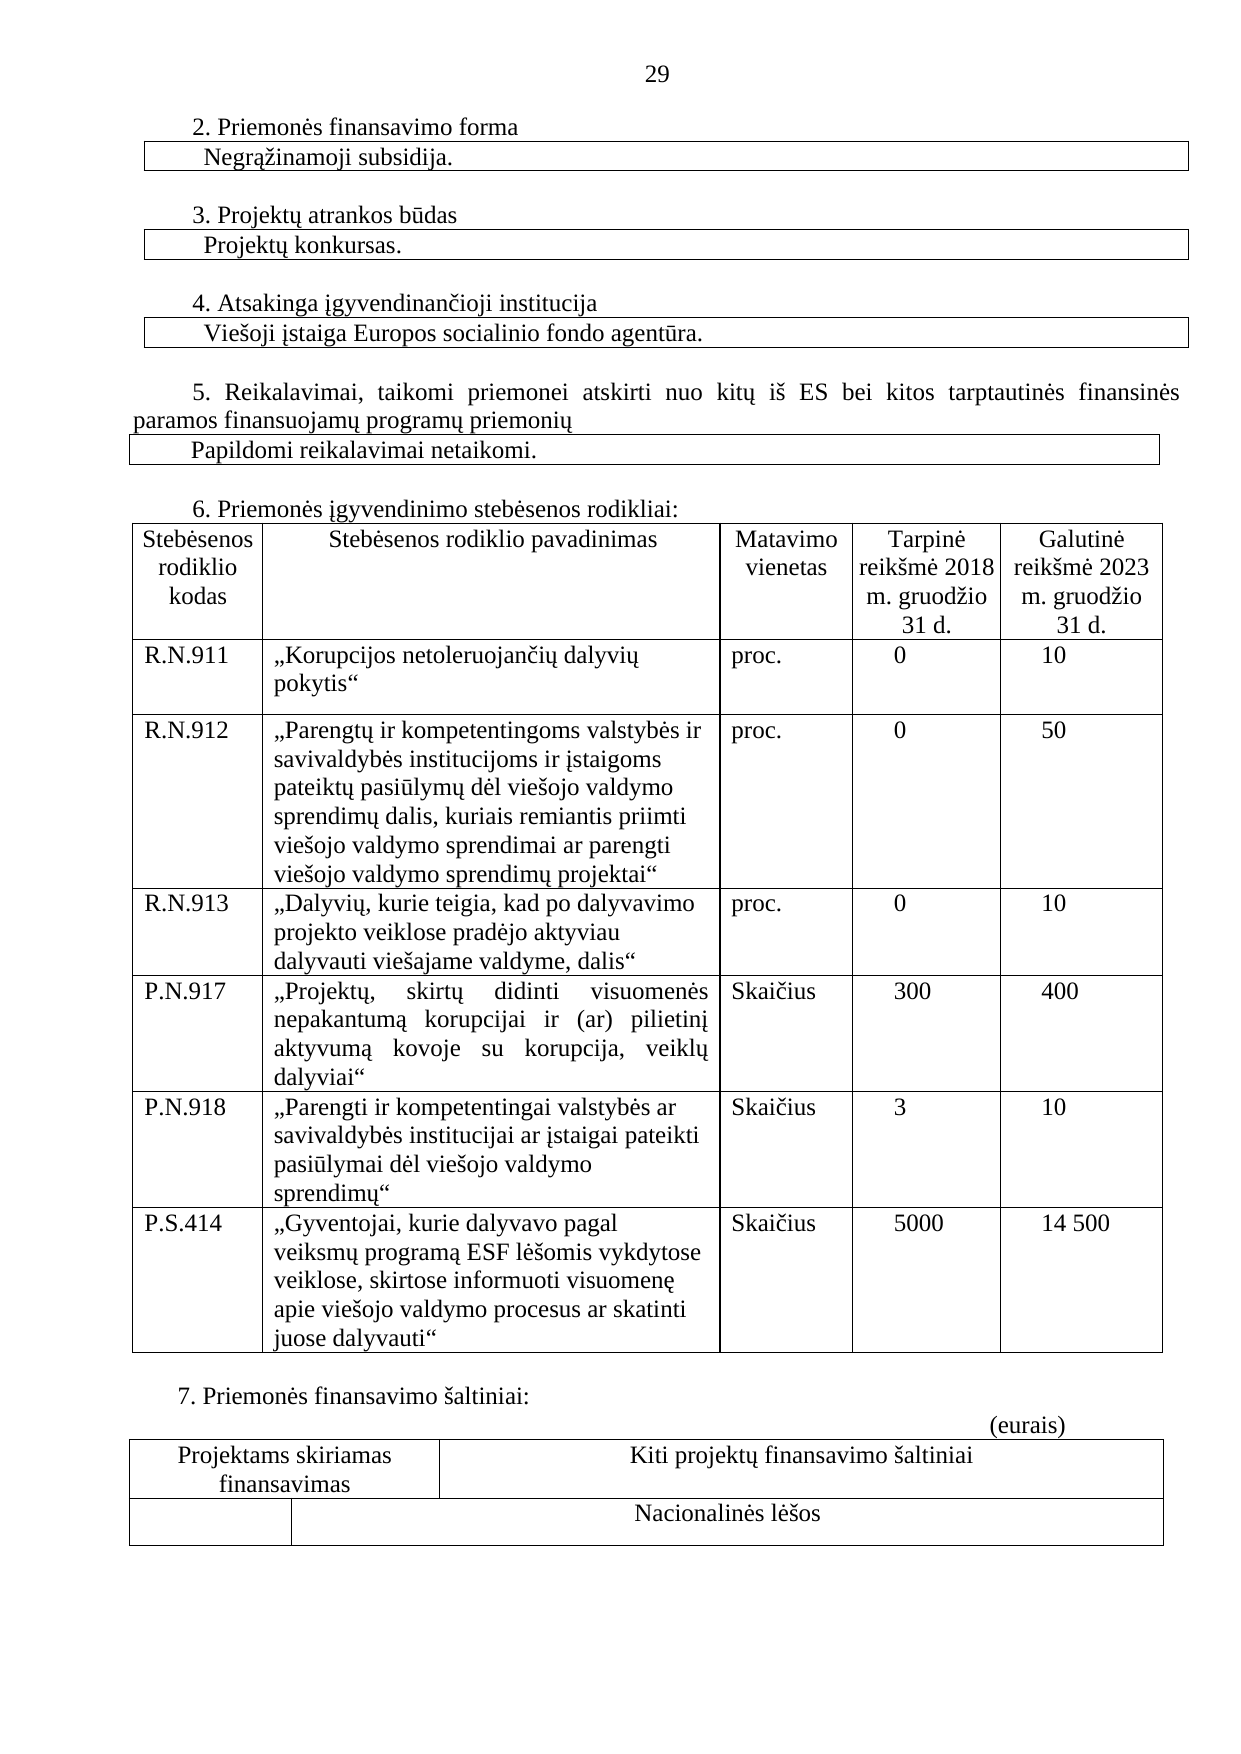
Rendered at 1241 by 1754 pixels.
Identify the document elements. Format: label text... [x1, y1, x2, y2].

table_cell R.N.912 [133, 715, 262, 887]
table_cell „Parengtų ir kompetentingoms valstybės ir savivaldybės institucijoms ir įstaigoms pateiktų pasiūlymų dėl viešojo valdymo sprendimų dalis, kuriais remiantis priimti viešojo valdymo sprendimai ar parengti viešojo valdymo sprendimų projektai“ [263, 715, 719, 887]
table_cell „Projektų, skirtų didinti visuomenės nepakantumą korupcijai ir (ar) pilietinį aktyvumą kovoje su korupcija, veiklų dalyviai“ [263, 976, 719, 1091]
table_cell P.S.414 [133, 1208, 262, 1352]
table_cell 50 [1001, 715, 1162, 887]
table_cell 3 [853, 1092, 1000, 1207]
table_cell [130, 1499, 291, 1545]
table_header Papildomi reikalavimai netaikomi. [130, 435, 1159, 464]
table_cell R.N.913 [133, 889, 262, 975]
table_cell P.N.918 [133, 1092, 262, 1207]
table_cell proc. [721, 889, 852, 975]
table_cell „Parengti ir kompetentingai valstybės ar savivaldybės institucijai ar įstaigai pateikti pasiūlymai dėl viešojo valdymo sprendimų“ [263, 1092, 719, 1207]
table_cell 10 [1001, 640, 1162, 714]
table_cell 400 [1001, 976, 1162, 1091]
table_header Matavimo vienetas [721, 524, 852, 639]
table_cell „Dalyvių, kurie teigia, kad po dalyvavimo projekto veiklose pradėjo aktyviau dalyvauti viešajame valdyme, dalis“ [263, 889, 719, 975]
table_cell 14 500 [1001, 1208, 1162, 1352]
table_cell proc. [721, 640, 852, 714]
table_cell Skaičius [721, 1092, 852, 1207]
text 7. Priemonės finansavimo šaltiniai: [133, 1381, 1181, 1410]
table_cell 0 [853, 715, 1000, 887]
table_header Projektams skiriamas finansavimas [130, 1440, 439, 1497]
table_header Galutinė reikšmė 2023 m. gruodžio 31 d. [1001, 524, 1162, 639]
text 2. Priemonės finansavimo forma [133, 112, 1181, 141]
table_cell Skaičius [721, 1208, 852, 1352]
table_cell Nacionalinės lėšos [292, 1499, 1163, 1545]
table_header Projektų konkursas. [145, 230, 1188, 259]
table_header Viešoji įstaiga Europos socialinio fondo agentūra. [145, 318, 1188, 347]
table_cell Skaičius [721, 976, 852, 1091]
table_cell 10 [1001, 1092, 1162, 1207]
table_cell „Korupcijos netoleruojančių dalyvių pokytis“ [263, 640, 719, 714]
text (eurais) [989, 1410, 1137, 1439]
table_header Kiti projektų finansavimo šaltiniai [440, 1440, 1163, 1497]
text 5. Reikalavimai, taikomi priemonei atskirti nuo kitų iš ES bei kitos tarptautinės finansinės paramos finansuojamų programų priemonių [133, 377, 1181, 434]
table_cell 5000 [853, 1208, 1000, 1352]
table_cell 0 [853, 889, 1000, 975]
table_cell 0 [853, 640, 1000, 714]
table_cell 300 [853, 976, 1000, 1091]
table_header Tarpinė reikšmė 2018 m. gruodžio 31 d. [853, 524, 1000, 639]
table_cell „Gyventojai, kurie dalyvavo pagal veiksmų programą ESF lėšomis vykdytose veiklose, skirtose informuoti visuomenę apie viešojo valdymo procesus ar skatinti juose dalyvauti“ [263, 1208, 719, 1352]
table_cell R.N.911 [133, 640, 262, 714]
table_cell P.N.917 [133, 976, 262, 1091]
text 3. Projektų atrankos būdas [133, 200, 1181, 229]
table_cell 10 [1001, 889, 1162, 975]
table_cell proc. [721, 715, 852, 887]
table_header Stebėsenos rodiklio kodas [133, 524, 262, 639]
text 4. Atsakinga įgyvendinančioji institucija [133, 288, 1181, 317]
text 6. Priemonės įgyvendinimo stebėsenos rodikliai: [133, 494, 1181, 523]
table_header Stebėsenos rodiklio pavadinimas [263, 524, 719, 639]
table_header Negrąžinamoji subsidija. [145, 142, 1188, 170]
